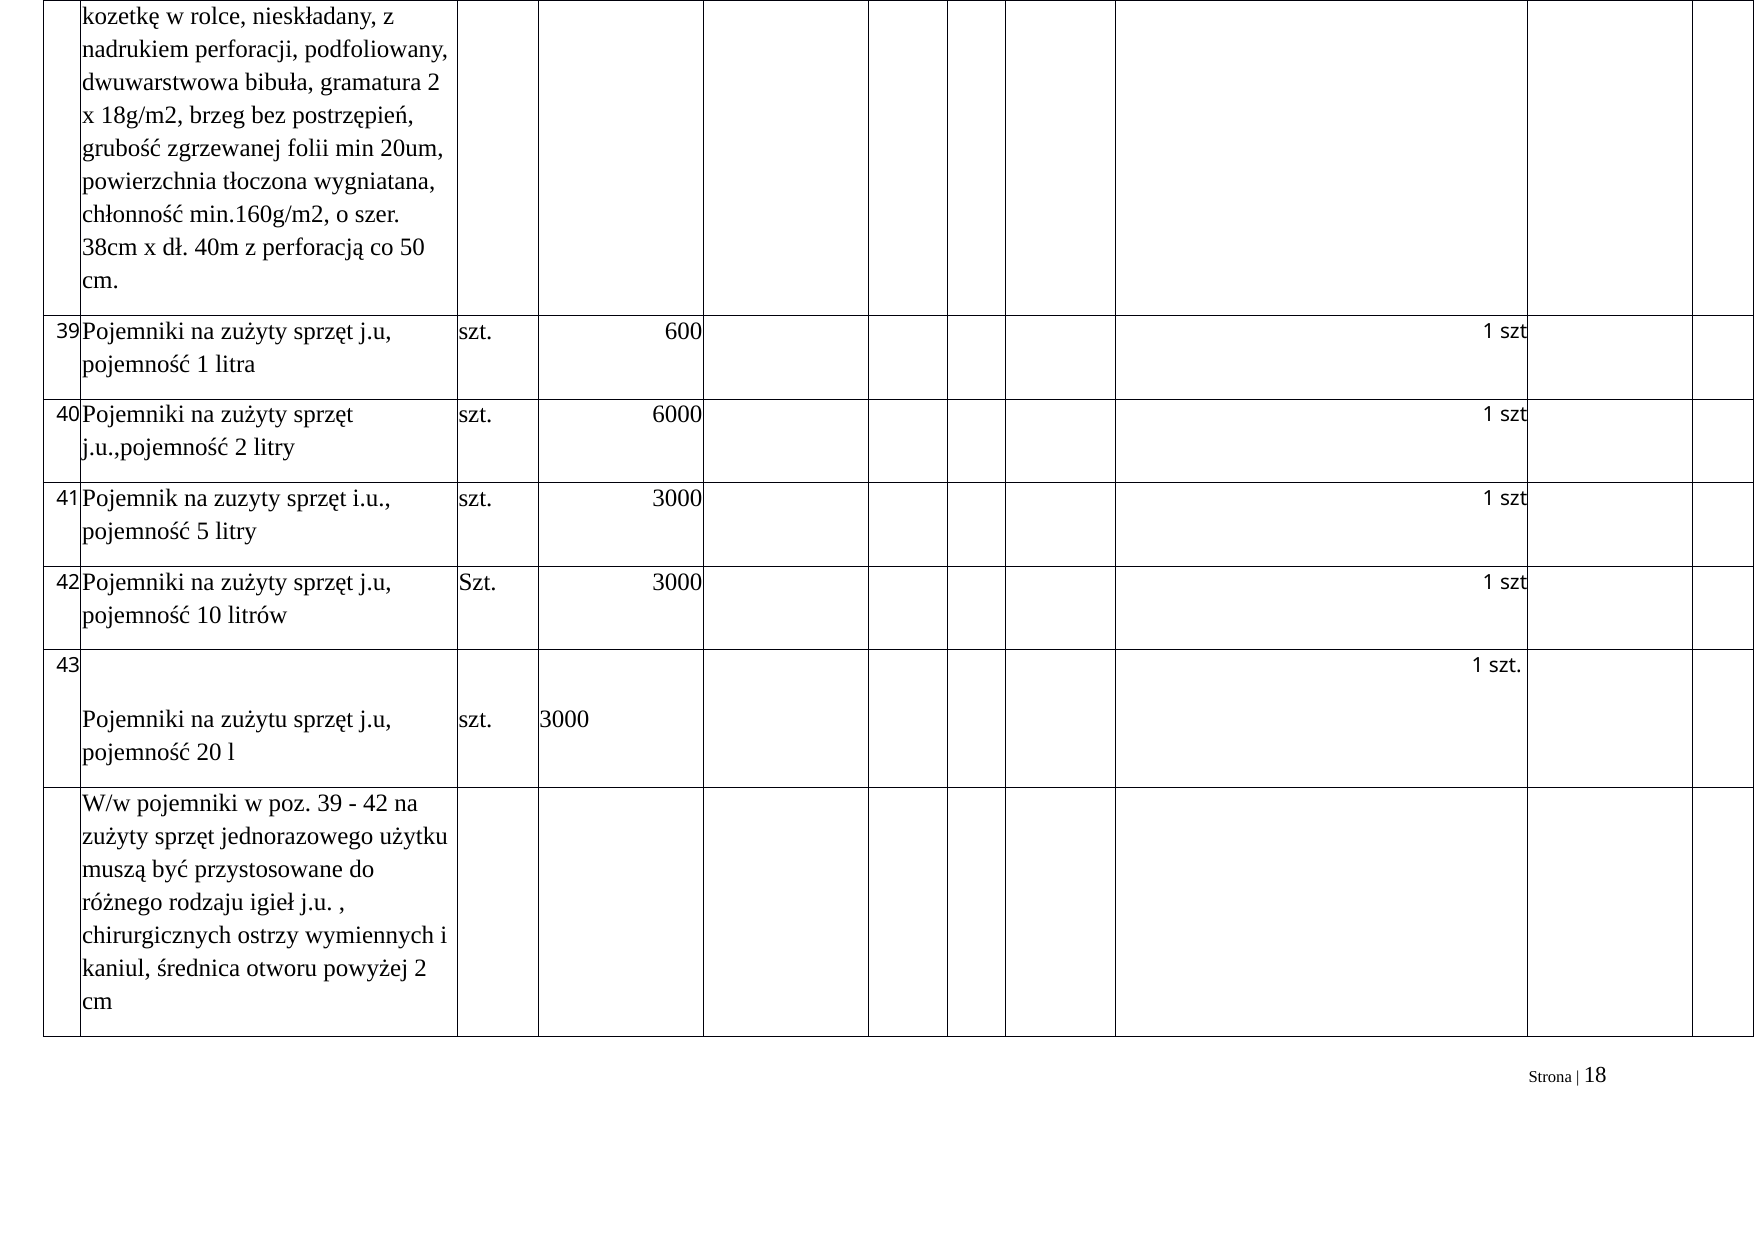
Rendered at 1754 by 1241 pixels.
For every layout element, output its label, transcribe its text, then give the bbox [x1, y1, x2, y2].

table_cell 1 szt [1116, 316, 1527, 398]
table_cell [1006, 483, 1115, 566]
table_cell [704, 400, 868, 482]
table_cell [948, 1, 1005, 315]
table_cell [704, 483, 868, 566]
table_cell [1006, 316, 1115, 398]
table_cell 3000 [539, 483, 703, 566]
table_cell 1 szt [1116, 483, 1527, 566]
table_cell [1693, 483, 1753, 566]
table_cell 6000 [539, 400, 703, 482]
table_cell [948, 316, 1005, 398]
table_cell 3000 [539, 567, 703, 649]
table_cell [1693, 567, 1753, 649]
table_cell [948, 650, 1005, 787]
table_cell [1693, 650, 1753, 787]
table_cell 1 szt [1116, 567, 1527, 649]
table_cell [948, 567, 1005, 649]
table_cell [458, 1, 538, 315]
table_cell [1006, 788, 1115, 1036]
table_cell [1006, 650, 1115, 787]
table_cell [948, 788, 1005, 1036]
table_cell [869, 788, 947, 1036]
table_cell [1693, 400, 1753, 482]
table_cell szt. [458, 650, 538, 787]
table_cell [704, 567, 868, 649]
table_cell [1528, 788, 1692, 1036]
table_cell [704, 650, 868, 787]
table_cell [1693, 316, 1753, 398]
table_cell W/w pojemniki w poz. 39 - 42 na zużyty sprzęt jednorazowego użytku muszą być przystosowane do różnego rodzaju igieł j.u. , chirurgicznych ostrzy wymiennych i kaniul, średnica otworu powyżej 2 cm [81, 788, 457, 1036]
table_cell [869, 567, 947, 649]
table_cell [1528, 1, 1692, 315]
table_cell [44, 788, 80, 1036]
table_cell [869, 400, 947, 482]
table_cell 43 [44, 650, 80, 787]
table_cell 40 [44, 400, 80, 482]
table_cell [1006, 1, 1115, 315]
table_cell [704, 1, 868, 315]
table_cell Pojemniki na zużyty sprzęt j.u, pojemność 10 litrów [81, 567, 457, 649]
table_cell [44, 1, 80, 315]
table_cell Pojemniki na zużyty sprzęt j.u, pojemność 1 litra [81, 316, 457, 398]
table_cell 39 [44, 316, 80, 398]
table_cell 1 szt [1116, 400, 1527, 482]
table_cell szt. [458, 400, 538, 482]
table_cell szt. [458, 483, 538, 566]
table_cell [704, 788, 868, 1036]
table_cell [1693, 1, 1753, 315]
table_cell szt. [458, 316, 538, 398]
table_cell [1528, 650, 1692, 787]
table_cell Pojemniki na zużytu sprzęt j.u, pojemność 20 l [81, 650, 457, 787]
table_cell [1116, 1, 1527, 315]
table_cell [1006, 567, 1115, 649]
table_cell [1528, 400, 1692, 482]
table_cell [1116, 788, 1527, 1036]
table_cell 1 szt. [1116, 650, 1527, 787]
table_cell [869, 650, 947, 787]
table_cell [1528, 483, 1692, 566]
table_cell 41 [44, 483, 80, 566]
table_cell 600 [539, 316, 703, 398]
table_cell [948, 483, 1005, 566]
table_cell [869, 316, 947, 398]
table_cell [948, 400, 1005, 482]
table_cell 3000 [539, 650, 703, 787]
table_cell Pojemnik na zuzyty sprzęt i.u., pojemność 5 litry [81, 483, 457, 566]
table_cell [1528, 316, 1692, 398]
table_cell [539, 788, 703, 1036]
table_cell [1693, 788, 1753, 1036]
table_cell [704, 316, 868, 398]
table_cell Pojemniki na zużyty sprzęt j.u.,pojemność 2 litry [81, 400, 457, 482]
table_cell [539, 1, 703, 315]
table_cell [1528, 567, 1692, 649]
table_cell [869, 483, 947, 566]
table_cell [869, 1, 947, 315]
table_cell [1006, 400, 1115, 482]
table_cell 42 [44, 567, 80, 649]
table_cell Szt. [458, 567, 538, 649]
table_cell [458, 788, 538, 1036]
table_cell kozetkę w rolce, nieskładany, z nadrukiem perforacji, podfoliowany, dwuwarstwowa bibuła, gramatura 2 x 18g/m2, brzeg bez postrzępień, grubość zgrzewanej folii min 20um, powierzchnia tłoczona wygniatana, chłonność min.160g/m2, o szer. 38cm x dł. 40m z perforacją co 50 cm. [81, 1, 457, 315]
